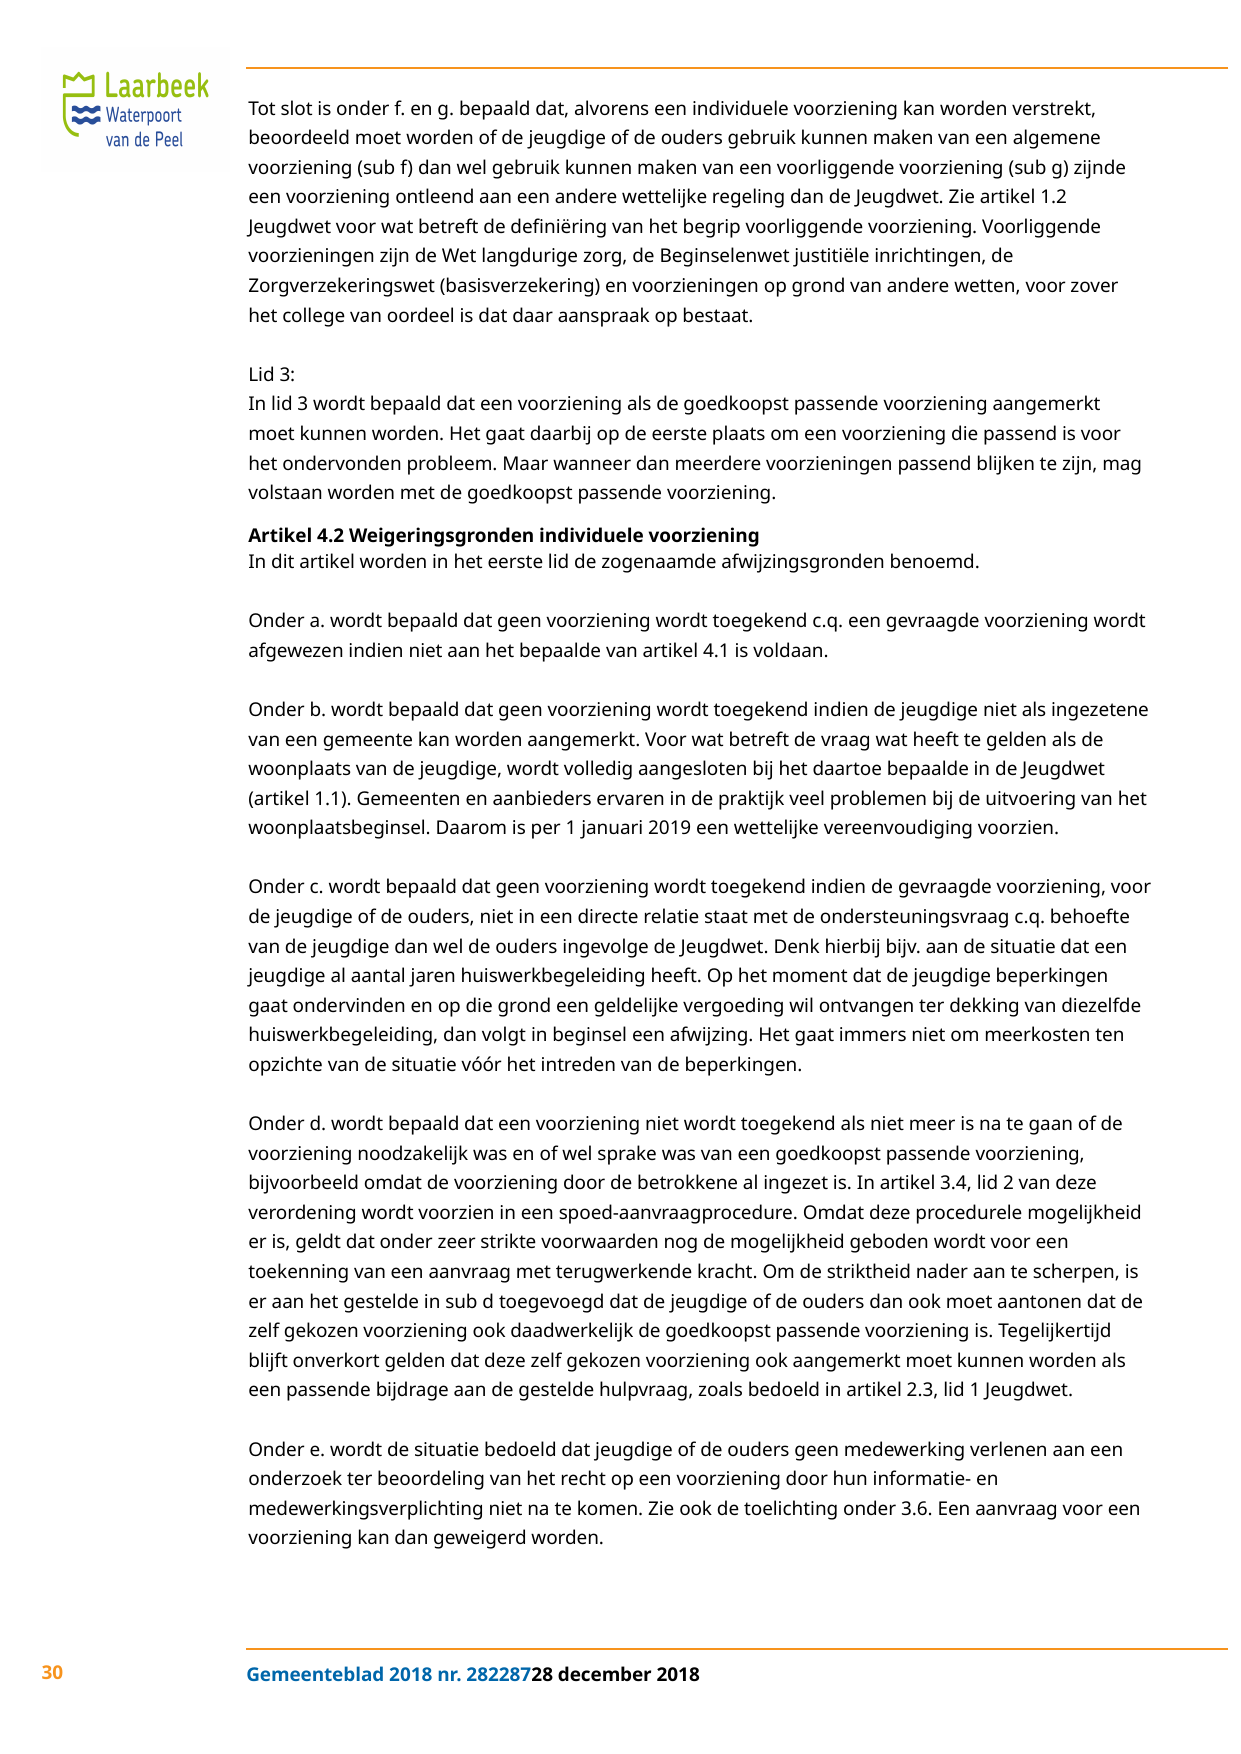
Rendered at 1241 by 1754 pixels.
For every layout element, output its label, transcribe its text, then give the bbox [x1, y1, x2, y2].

text Onder b. wordt bepaald dat geen voorziening wordt toegekend indien de jeugdige niet als ingezetene van een gemeente kan worden aangemerkt. Voor wat betreft de vraag wat heeft te gelden als de woonplaats van de jeugdige, wordt volledig aangesloten bij het daartoe bepaalde in de Jeugdwet (artikel 1.1). Gemeenten en aanbieders ervaren in de praktijk veel problemen bij de uitvoering van het woonplaatsbeginsel. Daarom is per 1 januari 2019 een wettelijke vereenvoudiging voorzien. [248, 696, 1152, 840]
text Onder d. wordt bepaald dat een voorziening niet wordt toegekend als niet meer is na te gaan of de voorziening noodzakelijk was en of wel sprake was van een goedkoopst passende voorziening, bijvoorbeeld omdat de voorziening door de betrokkene al ingezet is. In artikel 3.4, lid 2 van deze verordening wordt voorzien in een spoed-aanvraagprocedure. Omdat deze procedurele mogelijkheid er is, geldt dat onder zeer strikte voorwaarden nog de mogelijkheid geboden wordt voor een toekenning van een aanvraag met terugwerkende kracht. Om de striktheid nader aan te scherpen, is er aan het gestelde in sub d toegevoegd dat de jeugdige of de ouders dan ook moet aantonen dat de zelf gekozen voorziening ook daadwerkelijk de goedkoopst passende voorziening is. Tegelijkertijd blijft onverkort gelden dat deze zelf gekozen voorziening ook aangemerkt moet kunnen worden als een passende bijdrage aan de gestelde hulpvraag, zoals bedoeld in artikel 2.3, lid 1 Jeugdwet. [248, 1110, 1152, 1402]
text In dit artikel worden in het eerste lid de zogenaamde afwijzingsgronden benoemd. [248, 548, 1152, 574]
text Onder a. wordt bepaald dat geen voorziening wordt toegekend c.q. een gevraagde voorziening wordt afgewezen indien niet aan het bepaalde van artikel 4.1 is voldaan. [248, 607, 1152, 663]
text Onder c. wordt bepaald dat geen voorziening wordt toegekend indien de gevraagde voorziening, voor de jeugdige of de ouders, niet in een directe relatie staat met de ondersteuningsvraag c.q. behoefte van de jeugdige dan wel de ouders ingevolge de Jeugdwet. Denk hierbij bijv. aan de situatie dat een jeugdige al aantal jaren huiswerkbegeleiding heeft. Op het moment dat de jeugdige beperkingen gaat ondervinden en op die grond een geldelijke vergoeding wil ontvangen ter dekking van diezelfde huiswerkbegeleiding, dan volgt in beginsel een afwijzing. Het gaat immers niet om meerkosten ten opzichte van de situatie vóór het intreden van de beperkingen. [248, 874, 1152, 1077]
text In lid 3 wordt bepaald dat een voorziening als de goedkoopst passende voorziening aangemerkt moet kunnen worden. Het gaat daarbij op de eerste plaats om een voorziening die passend is voor het ondervonden probleem. Maar wanneer dan meerdere voorzieningen passend blijken te zijn, mag volstaan worden met de goedkoopst passende voorziening. [248, 391, 1152, 505]
text Onder e. wordt de situatie bedoeld dat jeugdige of de ouders geen medewerking verlenen aan een onderzoek ter beoordeling van het recht op een voorziening door hun informatie- en medewerkingsverplichting niet na te komen. Zie ook de toelichting onder 3.6. Een aanvraag voor een voorziening kan dan geweigerd worden. [248, 1436, 1152, 1550]
picture [41, 47, 231, 172]
text Artikel 4.2 Weigeringsgronden individuele voorziening [248, 522, 1152, 548]
text Tot slot is onder f. en g. bepaald dat, alvorens een individuele voorziening kan worden verstrekt, beoordeeld moet worden of de jeugdige of de ouders gebruik kunnen maken van een algemene voorziening (sub f) dan wel gebruik kunnen maken van een voorliggende voorziening (sub g) zijnde een voorziening ontleend aan een andere wettelijke regeling dan de Jeugdwet. Zie artikel 1.2 Jeugdwet voor wat betreft de definiëring van het begrip voorliggende voorziening. Voorliggende voorzieningen zijn de Wet langdurige zorg, de Beginselenwet justitiële inrichtingen, de Zorgverzekeringswet (basisverzekering) en voorzieningen op grond van andere wetten, voor zover het college van oordeel is dat daar aanspraak op bestaat. [248, 95, 1152, 328]
text Lid 3: [248, 361, 1152, 387]
